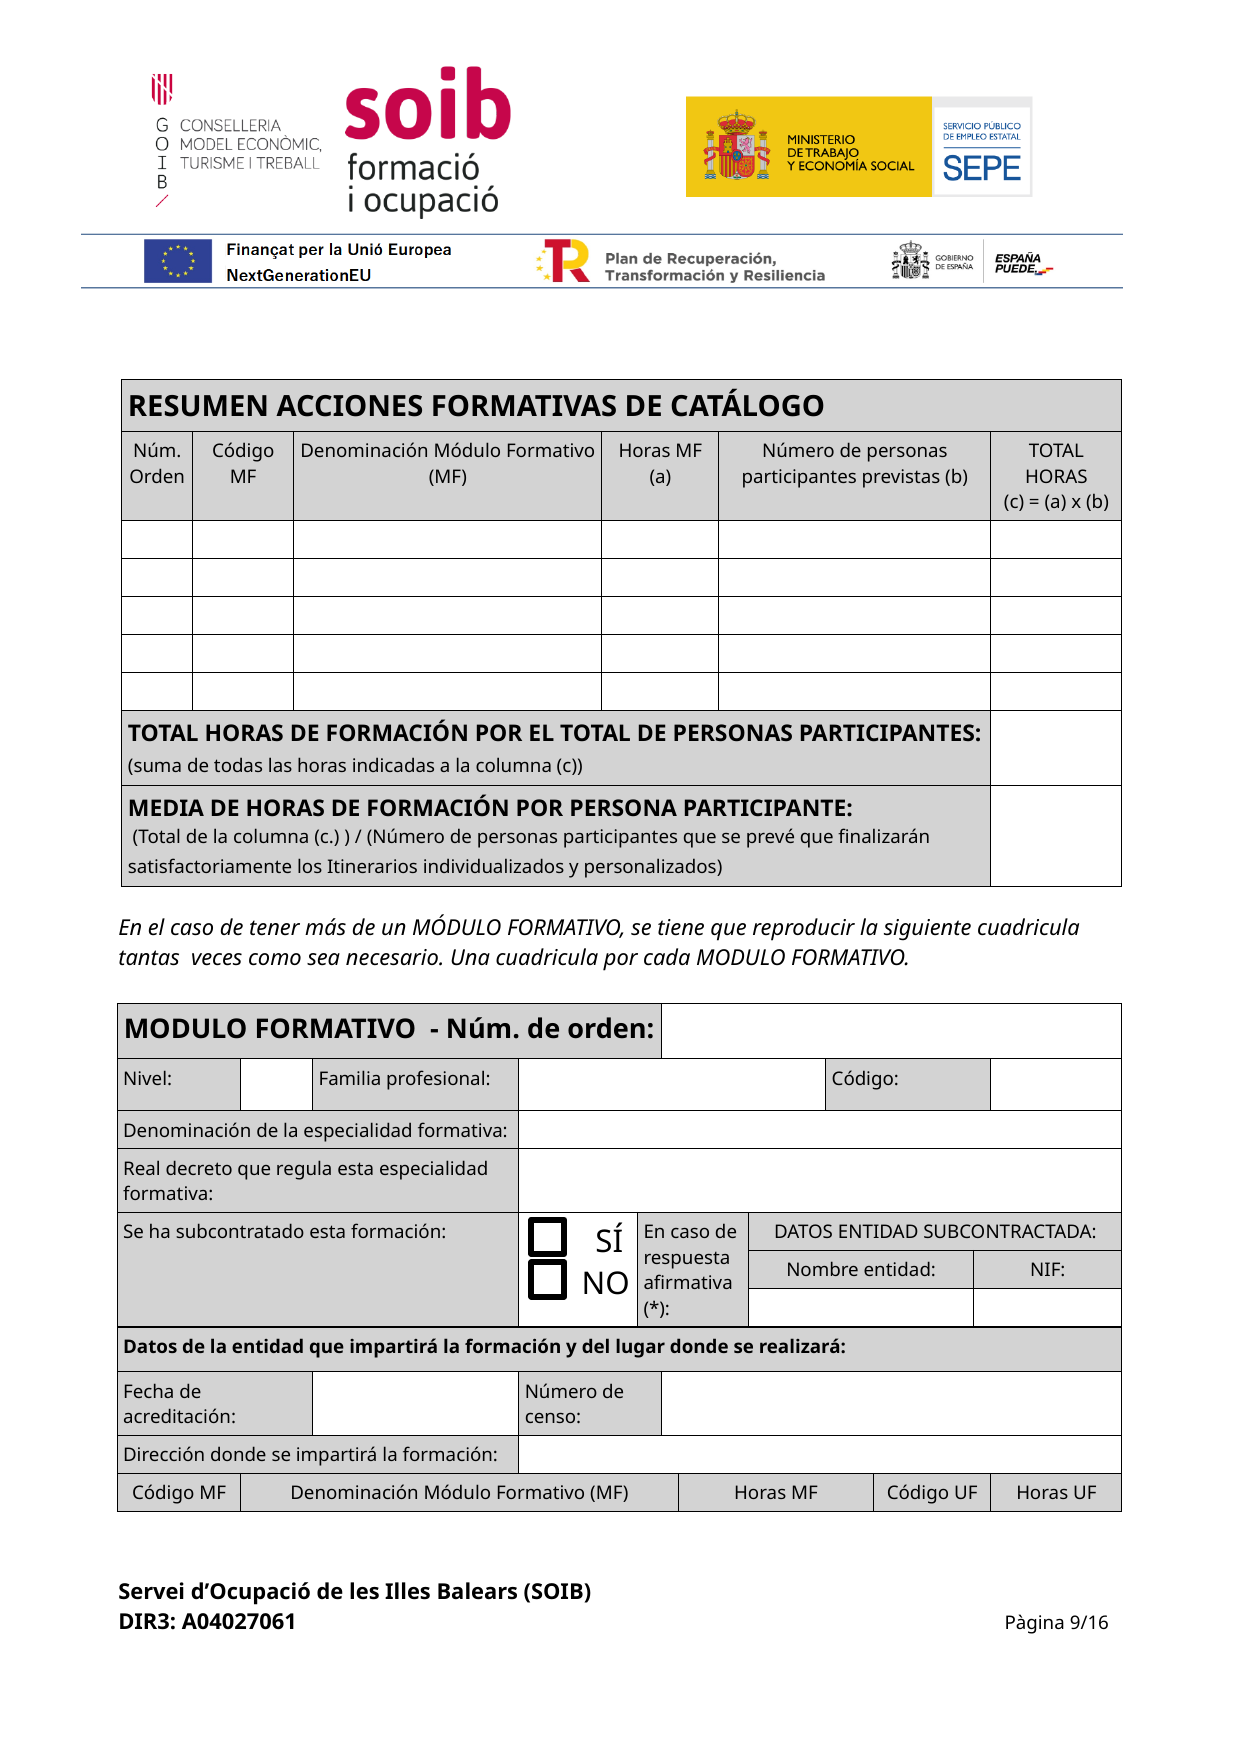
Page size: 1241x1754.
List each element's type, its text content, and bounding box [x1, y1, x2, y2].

table_cell [719, 521, 990, 558]
table_cell Nombre entidad: [749, 1251, 973, 1288]
table_cell [519, 1059, 825, 1110]
table_cell [294, 559, 601, 596]
table_cell SÍ NO [519, 1213, 637, 1326]
table_cell Se ha subcontratado esta formación: [118, 1213, 518, 1326]
table_cell [991, 559, 1121, 596]
table_cell [991, 597, 1121, 634]
table_cell Denominación Módulo Formativo (MF) [241, 1474, 678, 1511]
table_cell NIF: [974, 1251, 1121, 1288]
table_cell DATOS ENTIDAD SUBCONTRACTADA: [749, 1213, 1121, 1250]
table_cell MEDIA DE HORAS DE FORMACIÓN POR PERSONA PARTICIPANTE: (Total de la columna (c.) ) / (Número de personas participantes que se prevé que finalizarán satisfactoriamente los Itinerarios individualizados y personalizados) [122, 786, 990, 886]
table_header [662, 1004, 1121, 1058]
table_cell [519, 1111, 1121, 1148]
table_cell [193, 673, 293, 710]
table_cell [662, 1372, 1121, 1435]
table_cell [719, 559, 990, 596]
table_cell Número de personas participantes previstas (b) [719, 432, 990, 520]
table_cell TOTAL HORAS (c) = (a) x (b) [991, 432, 1121, 520]
table_cell [991, 521, 1121, 558]
table_cell [313, 1372, 518, 1435]
table_cell Real decreto que regula esta especialidad formativa: [118, 1149, 518, 1212]
table_header RESUMEN ACCIONES FORMATIVAS DE CATÁLOGO [122, 380, 1121, 431]
table_cell Código UF [874, 1474, 990, 1511]
table_cell [602, 635, 718, 672]
table_cell [991, 673, 1121, 710]
table_cell TOTAL HORAS DE FORMACIÓN POR EL TOTAL DE PERSONAS PARTICIPANTES: (suma de todas las horas indicadas a la columna (c)) [122, 711, 990, 785]
table_cell Nivel: [118, 1059, 240, 1110]
table_cell [719, 635, 990, 672]
table_cell [294, 597, 601, 634]
table_cell Denominación de la especialidad formativa: [118, 1111, 518, 1148]
table_cell Núm. Orden [122, 432, 192, 520]
table_cell Familia profesional: [313, 1059, 518, 1110]
table_cell [602, 673, 718, 710]
table_cell [974, 1289, 1121, 1326]
table_cell En caso de respuesta afirmativa (*): [638, 1213, 748, 1326]
table_cell [122, 635, 192, 672]
table_cell [519, 1149, 1121, 1212]
table_cell [241, 1059, 312, 1110]
table_cell [719, 673, 990, 710]
table_cell [122, 597, 192, 634]
picture [81, 57, 1130, 294]
table_cell Datos de la entidad que impartirá la formación y del lugar donde se realizará: [118, 1328, 1121, 1371]
table_cell [991, 711, 1121, 785]
table_cell Número de censo: [519, 1372, 661, 1435]
table_cell Código MF [118, 1474, 240, 1511]
table_cell [991, 635, 1121, 672]
table_cell [991, 1059, 1121, 1110]
table_cell [719, 597, 990, 634]
table_cell [122, 673, 192, 710]
table_cell [991, 786, 1121, 886]
table_header MODULO FORMATIVO - Núm. de orden: [118, 1004, 661, 1058]
table_cell [749, 1289, 973, 1326]
table_cell [193, 559, 293, 596]
table_cell Dirección donde se impartirá la formación: [118, 1436, 518, 1473]
table_cell Denominación Módulo Formativo (MF) [294, 432, 601, 520]
table_cell [602, 597, 718, 634]
table_cell [193, 597, 293, 634]
table_cell Horas MF (a) [602, 432, 718, 520]
table_cell Horas MF [679, 1474, 873, 1511]
table_cell [122, 559, 192, 596]
table_cell Código MF [193, 432, 293, 520]
table_cell [294, 673, 601, 710]
table_cell [602, 559, 718, 596]
table_cell [294, 635, 601, 672]
table_cell Fecha de acreditación: [118, 1372, 312, 1435]
table_cell [193, 635, 293, 672]
table_cell [519, 1436, 1121, 1473]
table_cell [602, 521, 718, 558]
table_cell [122, 521, 192, 558]
text En el caso de tener más de un MÓDULO FORMATIVO, se tiene que reproducir la siguiente cuadricula tantas veces como sea necesario. Una cuadricula por cada MODULO FORMATIVO. [118, 912, 1122, 972]
table_cell [294, 521, 601, 558]
table_cell Horas UF [991, 1474, 1121, 1511]
table_cell Código: [826, 1059, 990, 1110]
table_cell [193, 521, 293, 558]
